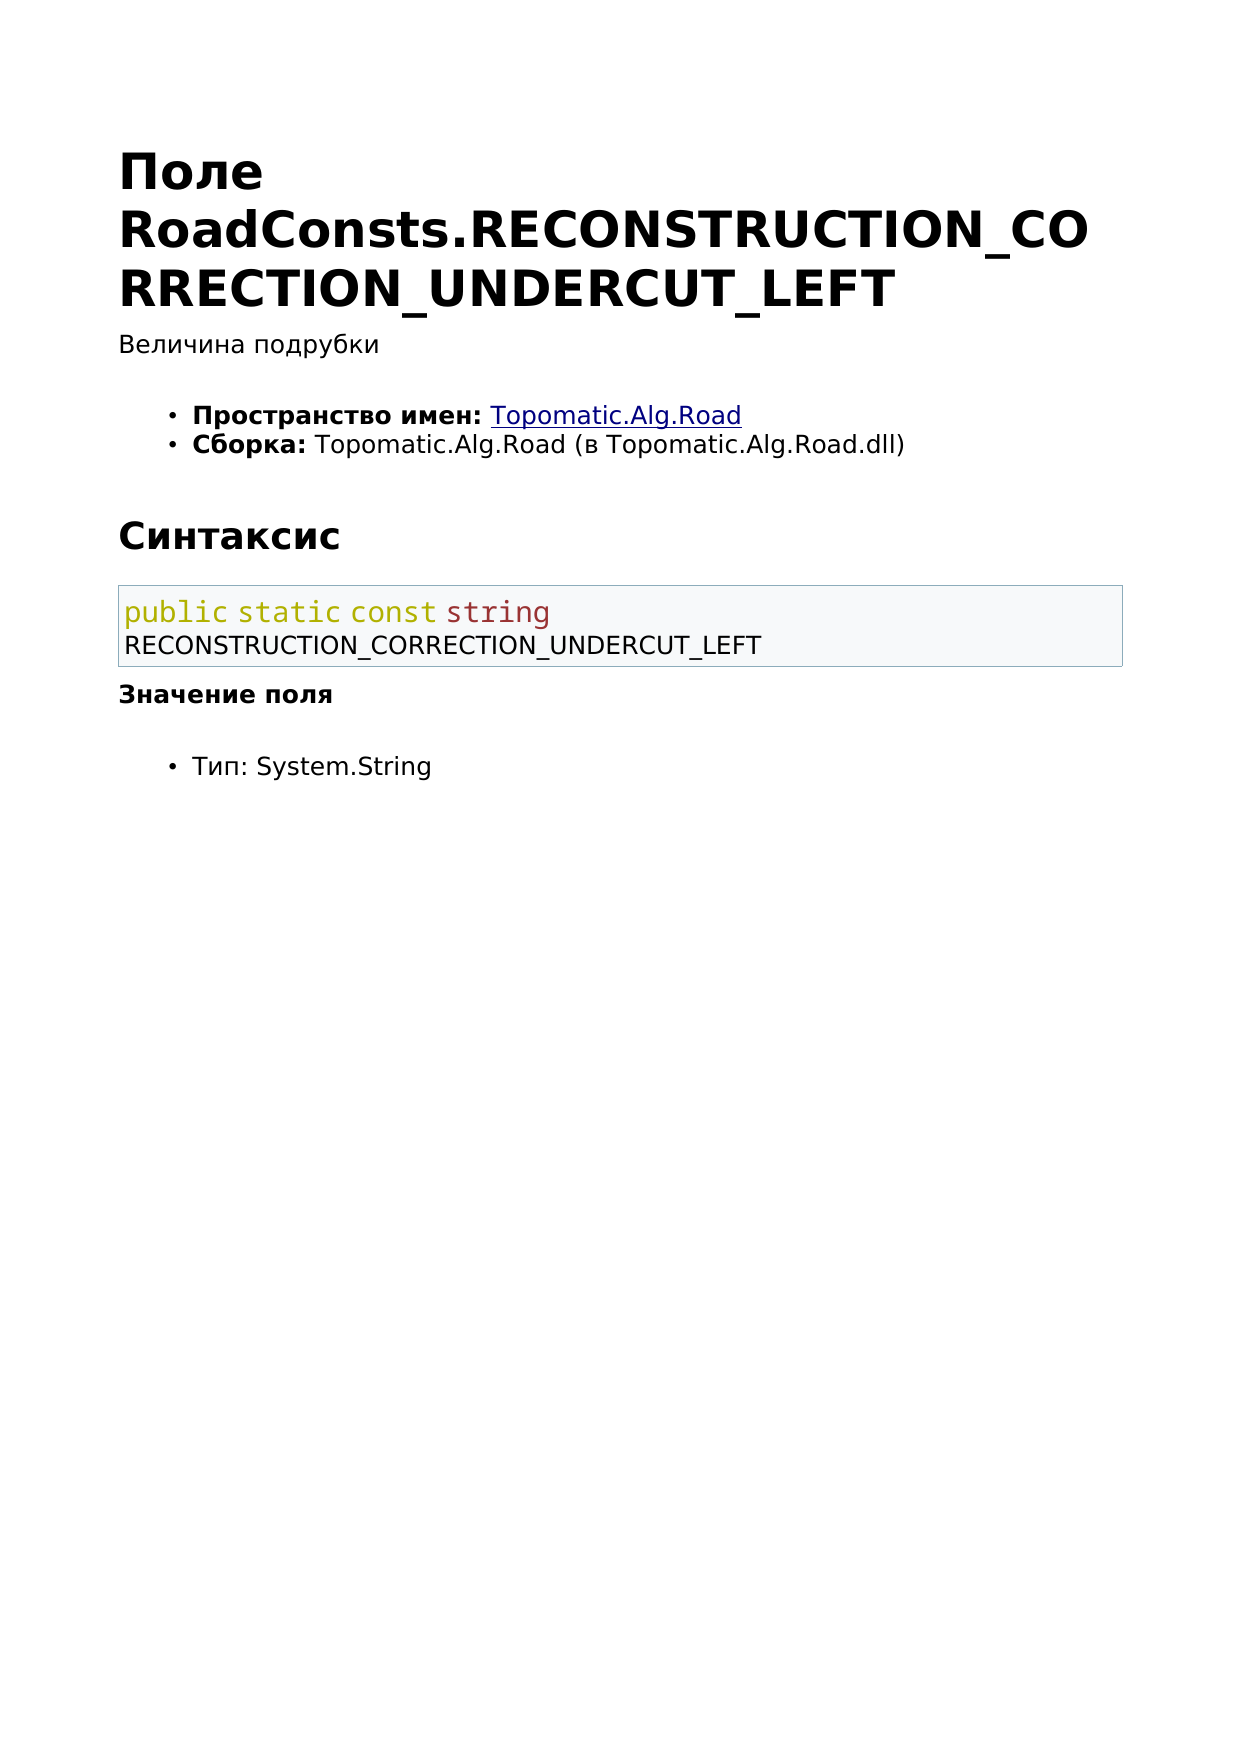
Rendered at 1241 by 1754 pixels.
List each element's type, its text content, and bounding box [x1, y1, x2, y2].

list Пространство имен: Topomatic.Alg.Road [177, 401, 1122, 431]
list Сборка: Topomatic.Alg.Road (в Topomatic.Alg.Road.dll) [177, 431, 1122, 460]
subtitle Синтаксис [118, 514, 1122, 558]
text Значение поля [118, 681, 1122, 710]
subtitle Поле RoadConsts.RECONSTRUCTION_CORRECTION_UNDERCUT_LEFT [118, 143, 1122, 318]
list Тип: System.String [177, 752, 1122, 781]
table_header public static const string RECONSTRUCTION_CORRECTION_UNDERCUT_LEFT [119, 586, 1122, 666]
text Величина подрубки [118, 330, 1122, 359]
